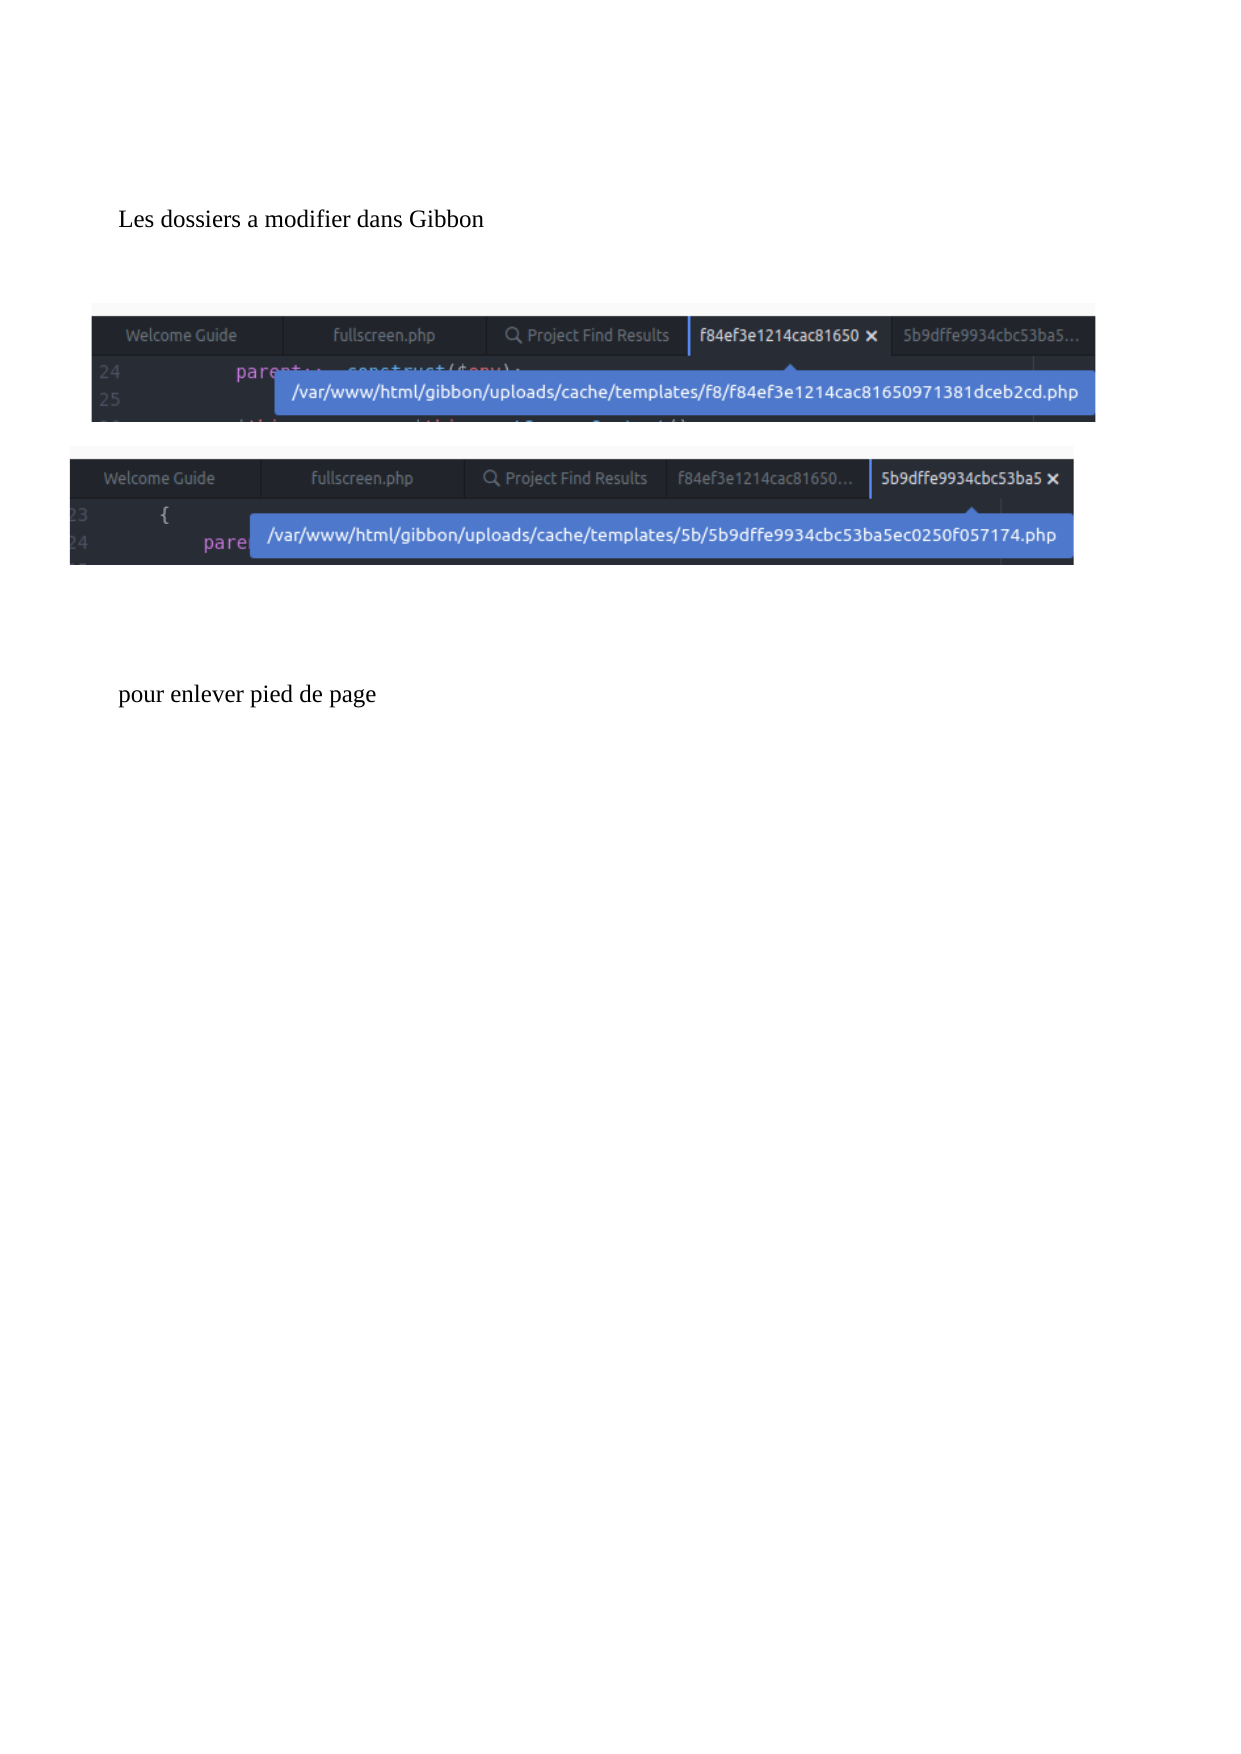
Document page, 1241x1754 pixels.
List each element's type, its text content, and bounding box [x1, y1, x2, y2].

picture [91, 303, 1096, 422]
text pour enlever pied de page [118, 679, 1122, 708]
picture [69, 446, 1074, 565]
text Les dossiers a modifier dans Gibbon [118, 204, 1122, 233]
